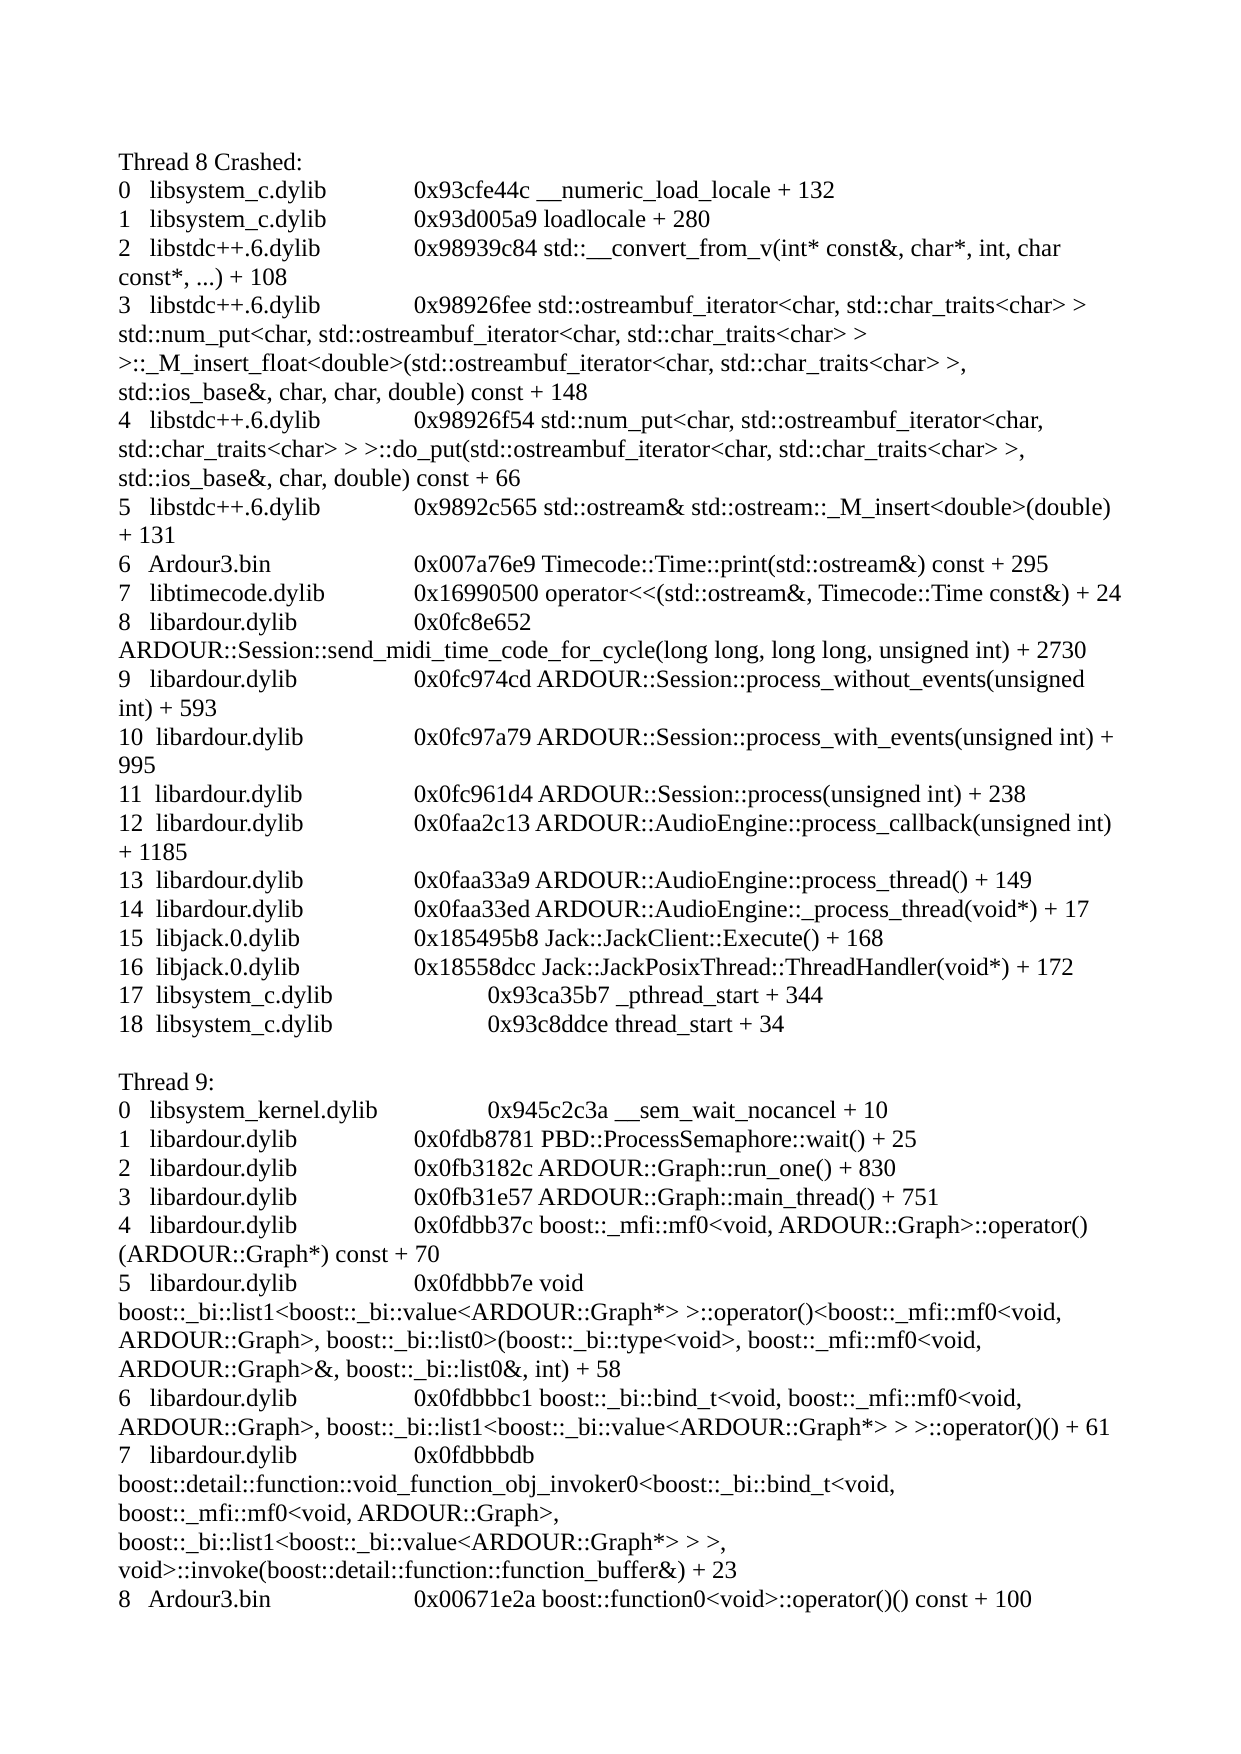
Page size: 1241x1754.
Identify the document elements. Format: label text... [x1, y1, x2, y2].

text 6 libardour.dylib 0x0fdbbbc1 boost::_bi::bind_t<void, boost::_mfi::mf0<void, ARDOUR::Graph>, boost::_bi::list1<boost::_bi::value<ARDOUR::Graph*> > >::operator()() + 61 [118, 1383, 1122, 1441]
text 17 libsystem_c.dylib 0x93ca35b7 _pthread_start + 344 [118, 981, 1122, 1009]
text 9 libardour.dylib 0x0fc974cd ARDOUR::Session::process_without_events(unsigned int) + 593 [118, 664, 1122, 722]
text 15 libjack.0.dylib 0x185495b8 Jack::JackClient::Execute() + 168 [118, 923, 1122, 952]
text 11 libardour.dylib 0x0fc961d4 ARDOUR::Session::process(unsigned int) + 238 [118, 779, 1122, 808]
text 5 libardour.dylib 0x0fdbbb7e void boost::_bi::list1<boost::_bi::value<ARDOUR::Graph*> >::operator()<boost::_mfi::mf0<void, ARDOUR::Graph>, boost::_bi::list0>(boost::_bi::type<void>, boost::_mfi::mf0<void, ARDOUR::Graph>&, boost::_bi::list0&, int) + 58 [118, 1268, 1122, 1383]
text 0 libsystem_c.dylib 0x93cfe44c __numeric_load_locale + 132 [118, 176, 1122, 204]
text 10 libardour.dylib 0x0fc97a79 ARDOUR::Session::process_with_events(unsigned int) + 995 [118, 722, 1122, 779]
text 2 libstdc++.6.dylib 0x98939c84 std::__convert_from_v(int* const&, char*, int, char const*, ...) + 108 [118, 233, 1122, 291]
text 16 libjack.0.dylib 0x18558dcc Jack::JackPosixThread::ThreadHandler(void*) + 172 [118, 952, 1122, 981]
text 13 libardour.dylib 0x0faa33a9 ARDOUR::AudioEngine::process_thread() + 149 [118, 866, 1122, 894]
text Thread 8 Crashed: [118, 147, 1122, 176]
text 0 libsystem_kernel.dylib 0x945c2c3a __sem_wait_nocancel + 10 [118, 1096, 1122, 1124]
text 1 libardour.dylib 0x0fdb8781 PBD::ProcessSemaphore::wait() + 25 [118, 1124, 1122, 1153]
text 4 libstdc++.6.dylib 0x98926f54 std::num_put<char, std::ostreambuf_iterator<char, std::char_traits<char> > >::do_put(std::ostreambuf_iterator<char, std::char_traits<char> >, std::ios_base&, char, double) const + 66 [118, 406, 1122, 492]
text 14 libardour.dylib 0x0faa33ed ARDOUR::AudioEngine::_process_thread(void*) + 17 [118, 894, 1122, 923]
text 18 libsystem_c.dylib 0x93c8ddce thread_start + 34 [118, 1009, 1122, 1038]
text 3 libstdc++.6.dylib 0x98926fee std::ostreambuf_iterator<char, std::char_traits<char> > std::num_put<char, std::ostreambuf_iterator<char, std::char_traits<char> > >::_M_insert_float<double>(std::ostreambuf_iterator<char, std::char_traits<char> >, std::ios_base&, char, char, double) const + 148 [118, 291, 1122, 406]
text 7 libtimecode.dylib 0x16990500 operator<<(std::ostream&, Timecode::Time const&) + 24 [118, 578, 1122, 607]
text 4 libardour.dylib 0x0fdbb37c boost::_mfi::mf0<void, ARDOUR::Graph>::operator()(ARDOUR::Graph*) const + 70 [118, 1211, 1122, 1268]
text 2 libardour.dylib 0x0fb3182c ARDOUR::Graph::run_one() + 830 [118, 1153, 1122, 1182]
text 12 libardour.dylib 0x0faa2c13 ARDOUR::AudioEngine::process_callback(unsigned int) + 1185 [118, 808, 1122, 866]
text 8 libardour.dylib 0x0fc8e652 ARDOUR::Session::send_midi_time_code_for_cycle(long long, long long, unsigned int) + 2730 [118, 607, 1122, 664]
text 3 libardour.dylib 0x0fb31e57 ARDOUR::Graph::main_thread() + 751 [118, 1182, 1122, 1211]
text Thread 9: [118, 1067, 1122, 1096]
text 6 Ardour3.bin 0x007a76e9 Timecode::Time::print(std::ostream&) const + 295 [118, 549, 1122, 578]
text 5 libstdc++.6.dylib 0x9892c565 std::ostream& std::ostream::_M_insert<double>(double) + 131 [118, 492, 1122, 549]
text 8 Ardour3.bin 0x00671e2a boost::function0<void>::operator()() const + 100 [118, 1584, 1122, 1613]
text 7 libardour.dylib 0x0fdbbbdb boost::detail::function::void_function_obj_invoker0<boost::_bi::bind_t<void, boost::_mfi::mf0<void, ARDOUR::Graph>, boost::_bi::list1<boost::_bi::value<ARDOUR::Graph*> > >, void>::invoke(boost::detail::function::function_buffer&) + 23 [118, 1441, 1122, 1584]
text 1 libsystem_c.dylib 0x93d005a9 loadlocale + 280 [118, 204, 1122, 233]
